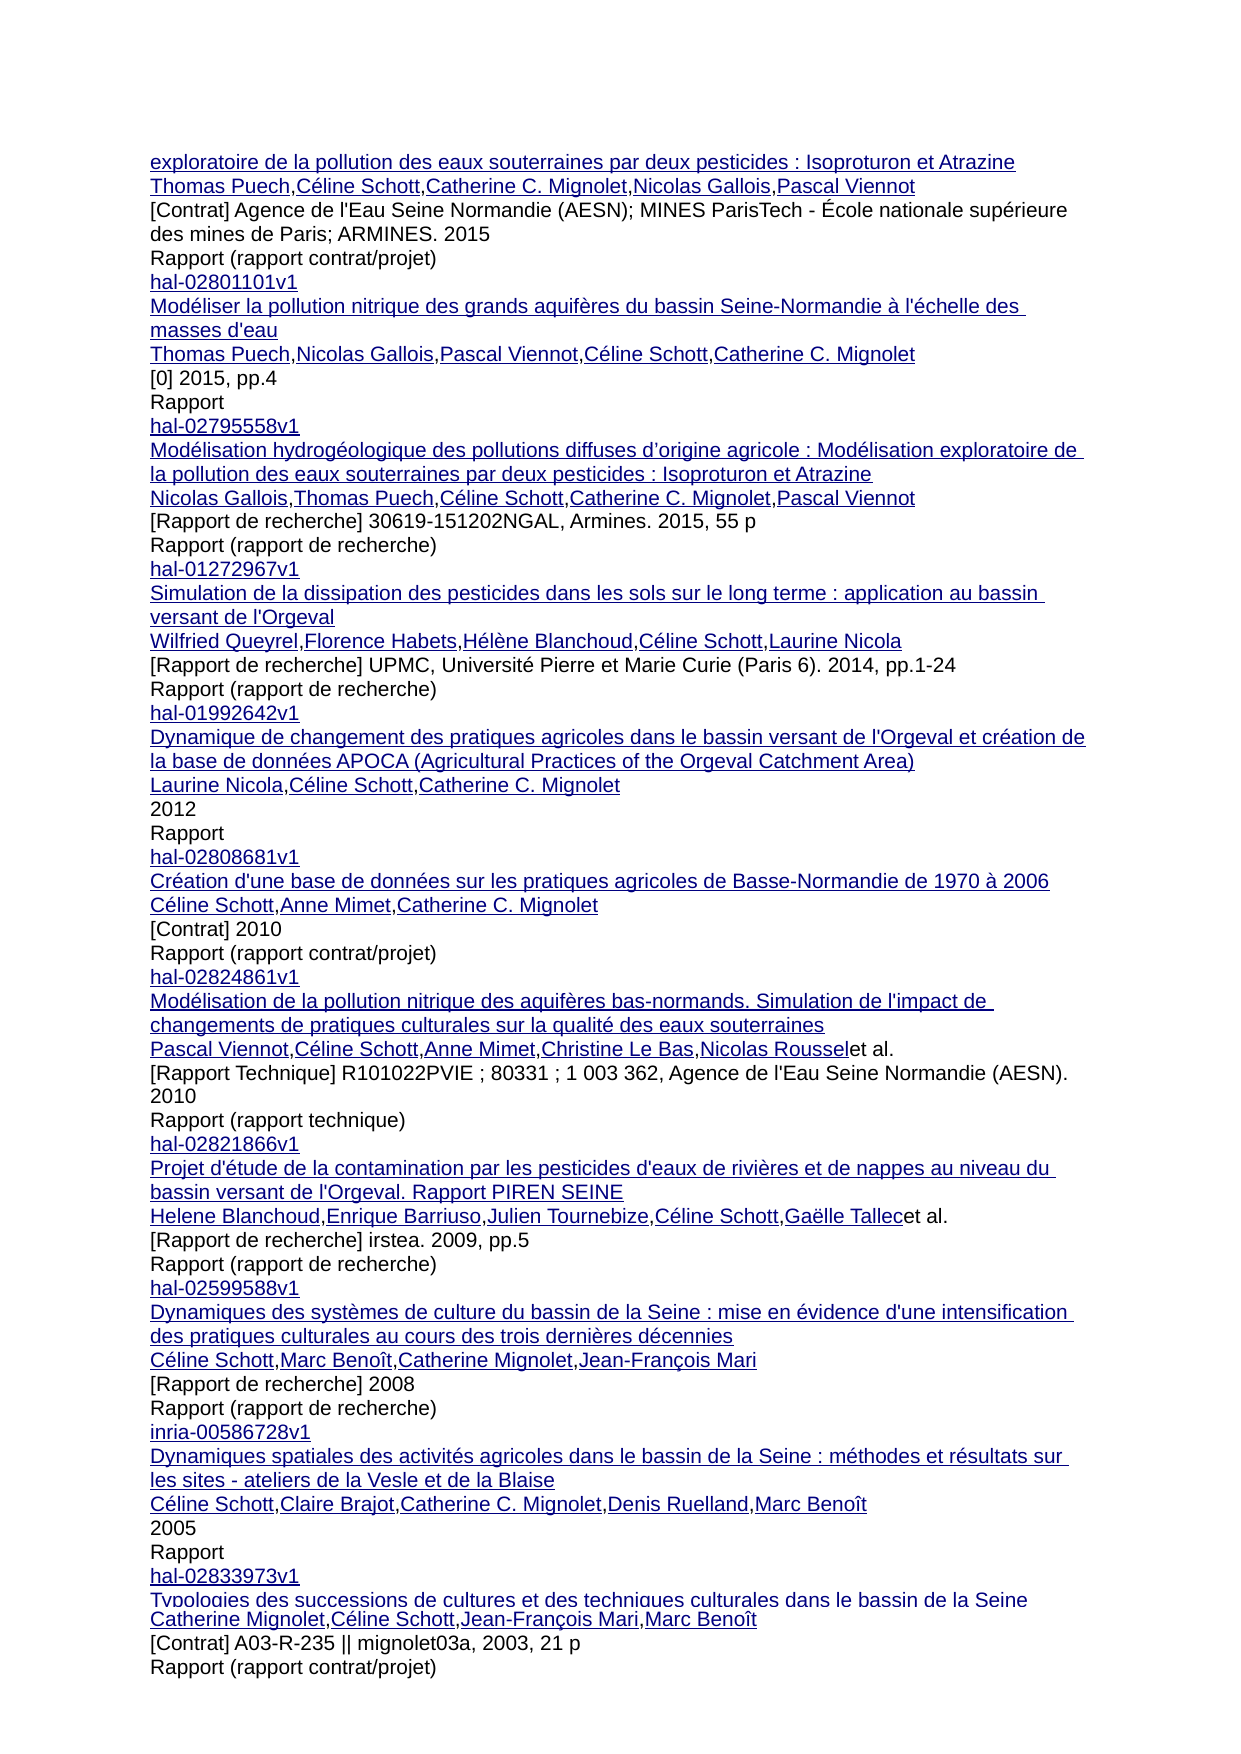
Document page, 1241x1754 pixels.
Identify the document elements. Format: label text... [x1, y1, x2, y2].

table_cell Modélisation hydrogéologique des pollutions diffuses d’origine agricole : Modélisation exploratoire de la pollution des eaux souterraines par deux pesticides : Isoproturon et Atrazine Nicolas Gallois,Thomas Puech,Céline Schott,Catherine C. Mignolet,Pascal Viennot [Rapport de recherche] 30619-151202NGAL, Armines. 2015, 55 p Rapport (rapport de recherche) hal-01272967v1 [150, 438, 1090, 581]
table_cell Typologies des successions de cultures et des techniques culturales dans le bassin de la Seine Catherine Mignolet,Céline Schott,Jean-François Mari,Marc Benoît [Contrat] A03-R-235 || mignolet03a, 2003, 21 p Rapport (rapport contrat/projet) [150, 1588, 1090, 1679]
table_cell Dynamiques spatiales des activités agricoles dans le bassin de la Seine : méthodes et résultats sur les sites - ateliers de la Vesle et de la Blaise Céline Schott,Claire Brajot,Catherine C. Mignolet,Denis Ruelland,Marc Benoît 2005 Rapport hal-02833973v1 [150, 1444, 1090, 1587]
table_cell Création d'une base de données sur les pratiques agricoles de Basse-Normandie de 1970 à 2006 Céline Schott,Anne Mimet,Catherine C. Mignolet [Contrat] 2010 Rapport (rapport contrat/projet) hal-02824861v1 [150, 869, 1090, 988]
table_cell Simulation de la dissipation des pesticides dans les sols sur le long terme : application au bassin versant de l'Orgeval Wilfried Queyrel,Florence Habets,Hélène Blanchoud,Céline Schott,Laurine Nicola [Rapport de recherche] UPMC, Université Pierre et Marie Curie (Paris 6). 2014, pp.1-24 Rapport (rapport de recherche) hal-01992642v1 [150, 581, 1090, 725]
table_cell Projet d'étude de la contamination par les pesticides d'eaux de rivières et de nappes au niveau du bassin versant de l'Orgeval. Rapport PIREN SEINE Helene Blanchoud,Enrique Barriuso,Julien Tournebize,Céline Schott,Gaëlle Tallecet al. [Rapport de recherche] irstea. 2009, pp.5 Rapport (rapport de recherche) hal-02599588v1 [150, 1156, 1090, 1300]
table_cell Dynamique de changement des pratiques agricoles dans le bassin versant de l'Orgeval et création de la base de données APOCA (Agricultural Practices of the Orgeval Catchment Area) Laurine Nicola,Céline Schott,Catherine C. Mignolet 2012 Rapport hal-02808681v1 [150, 725, 1090, 869]
table_cell Modéliser la pollution nitrique des grands aquifères du bassin Seine-Normandie à l'échelle des masses d'eau Thomas Puech,Nicolas Gallois,Pascal Viennot,Céline Schott,Catherine C. Mignolet [0] 2015, pp.4 Rapport hal-02795558v1 [150, 294, 1090, 437]
table_cell Modélisation de la pollution nitrique des aquifères bas-normands. Simulation de l'impact de changements de pratiques culturales sur la qualité des eaux souterraines Pascal Viennot,Céline Schott,Anne Mimet,Christine Le Bas,Nicolas Rousselet al. [Rapport Technique] R101022PVIE ; 80331 ; 1 003 362, Agence de l'Eau Seine Normandie (AESN). 2010 Rapport (rapport technique) hal-02821866v1 [150, 989, 1090, 1156]
table_cell Dynamiques des systèmes de culture du bassin de la Seine : mise en évidence d'une intensification des pratiques culturales au cours des trois dernières décennies Céline Schott,Marc Benoît,Catherine Mignolet,Jean-François Mari [Rapport de recherche] 2008 Rapport (rapport de recherche) inria-00586728v1 [150, 1300, 1090, 1444]
table_cell Modélisation hydrogéologique des pollutions diffuses d’origine agricole Vol. 4/4. Modélisation exploratoire de la pollution des eaux souterraines par deux pesticides : Isoproturon et Atrazine Thomas Puech,Céline Schott,Catherine C. Mignolet,Nicolas Gallois,Pascal Viennot [Contrat] Agence de l'Eau Seine Normandie (AESN); MINES ParisTech - École nationale supérieure des mines de Paris; ARMINES. 2015 Rapport (rapport contrat/projet) hal-02801101v1 [150, 150, 1090, 294]
